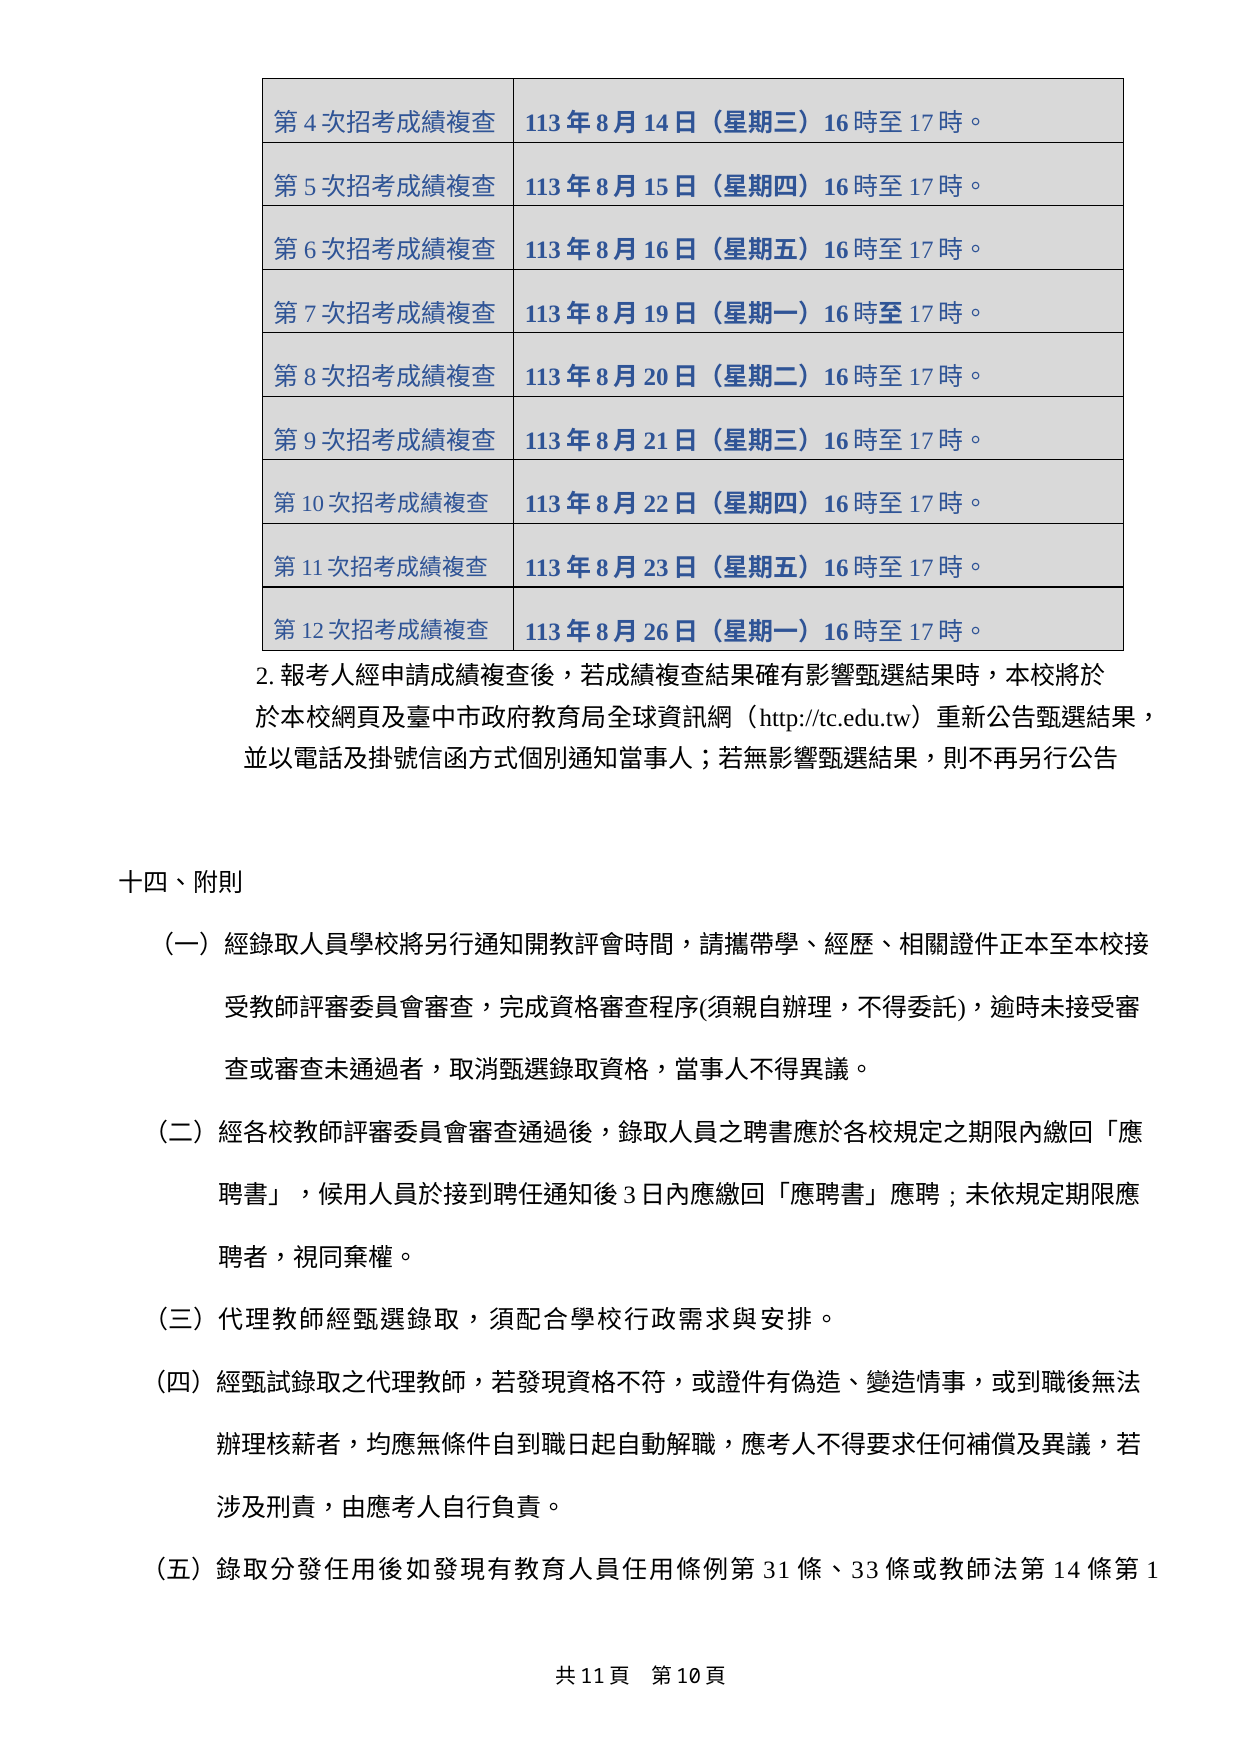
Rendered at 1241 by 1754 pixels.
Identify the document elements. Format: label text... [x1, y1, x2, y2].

table_cell 113年8月16日（星期五）16時至17時。 [514, 206, 1123, 269]
table_cell 113年8月20日（星期二）16時至17時。 [514, 333, 1123, 396]
table_cell 第5次招考成績複查 [263, 143, 513, 205]
text 十四、附則 [118, 838, 1162, 901]
table_cell 第12次招考成績複查 [263, 588, 513, 650]
table_cell 113年8月19日（星期一）16時至17時。 [514, 270, 1123, 332]
text 2. 報考人經申請成績複查後，若成績複查結果確有影響甄選結果時，本校將於 [118, 651, 1162, 693]
text （一）經錄取人員學校將另行通知開教評會時間，請攜帶學、經歷、相關證件正本至本校接受教師評審委員會審查，完成資格審查程序(須親自辦理，不得委託)，逾時未接受審查或審查未通過者，取消甄選錄取資格，當事人不得異議。 [149, 901, 1162, 1088]
table_cell 113年8月21日（星期三）16時至17時。 [514, 397, 1123, 459]
table_cell 第8次招考成績複查 [263, 333, 513, 396]
table_cell 第10次招考成績複查 [263, 460, 513, 523]
table_cell 第7次招考成績複查 [263, 270, 513, 332]
table_cell 113年8月23日（星期五）16時至17時。 [514, 524, 1123, 586]
text （五）錄取分發任用後如發現有教育人員任用條例第31條、33條或教師法第14條第1 [141, 1526, 1162, 1588]
text （四）經甄試錄取之代理教師，若發現資格不符，或證件有偽造、變造情事，或到職後無法辦理核薪者，均應無條件自到職日起自動解職，應考人不得要求任何補償及異議，若涉及刑責，由應考人自行負責。 [141, 1338, 1162, 1526]
table_cell 第6次招考成績複查 [263, 206, 513, 269]
table_cell 113年8月15日（星期四）16時至17時。 [514, 143, 1123, 205]
table_cell 第4次招考成績複查 [263, 79, 513, 142]
text 於本校網頁及臺中市政府教育局全球資訊網（http://tc.edu.tw）重新公告甄選結果，並以電話及掛號信函方式個別通知當事人；若無影響甄選結果，則不再另行公告 [243, 693, 1162, 776]
text （三）代理教師經甄選錄取，須配合學校行政需求與安排。 [118, 1276, 1162, 1338]
table_cell 第9次招考成績複查 [263, 397, 513, 459]
table_cell 第11次招考成績複查 [263, 524, 513, 586]
text （二）經各校教師評審委員會審查通過後，錄取人員之聘書應於各校規定之期限內繳回「應聘書」，候用人員於接到聘任通知後3日內應繳回「應聘書」應聘﹔未依規定期限應聘者，視同棄權。 [143, 1088, 1162, 1276]
table_cell 113年8月14日（星期三）16時至17時。 [514, 79, 1123, 142]
table_cell 113年8月26日（星期一）16時至17時。 [514, 588, 1123, 650]
table_cell 113年8月22日（星期四）16時至17時。 [514, 460, 1123, 523]
